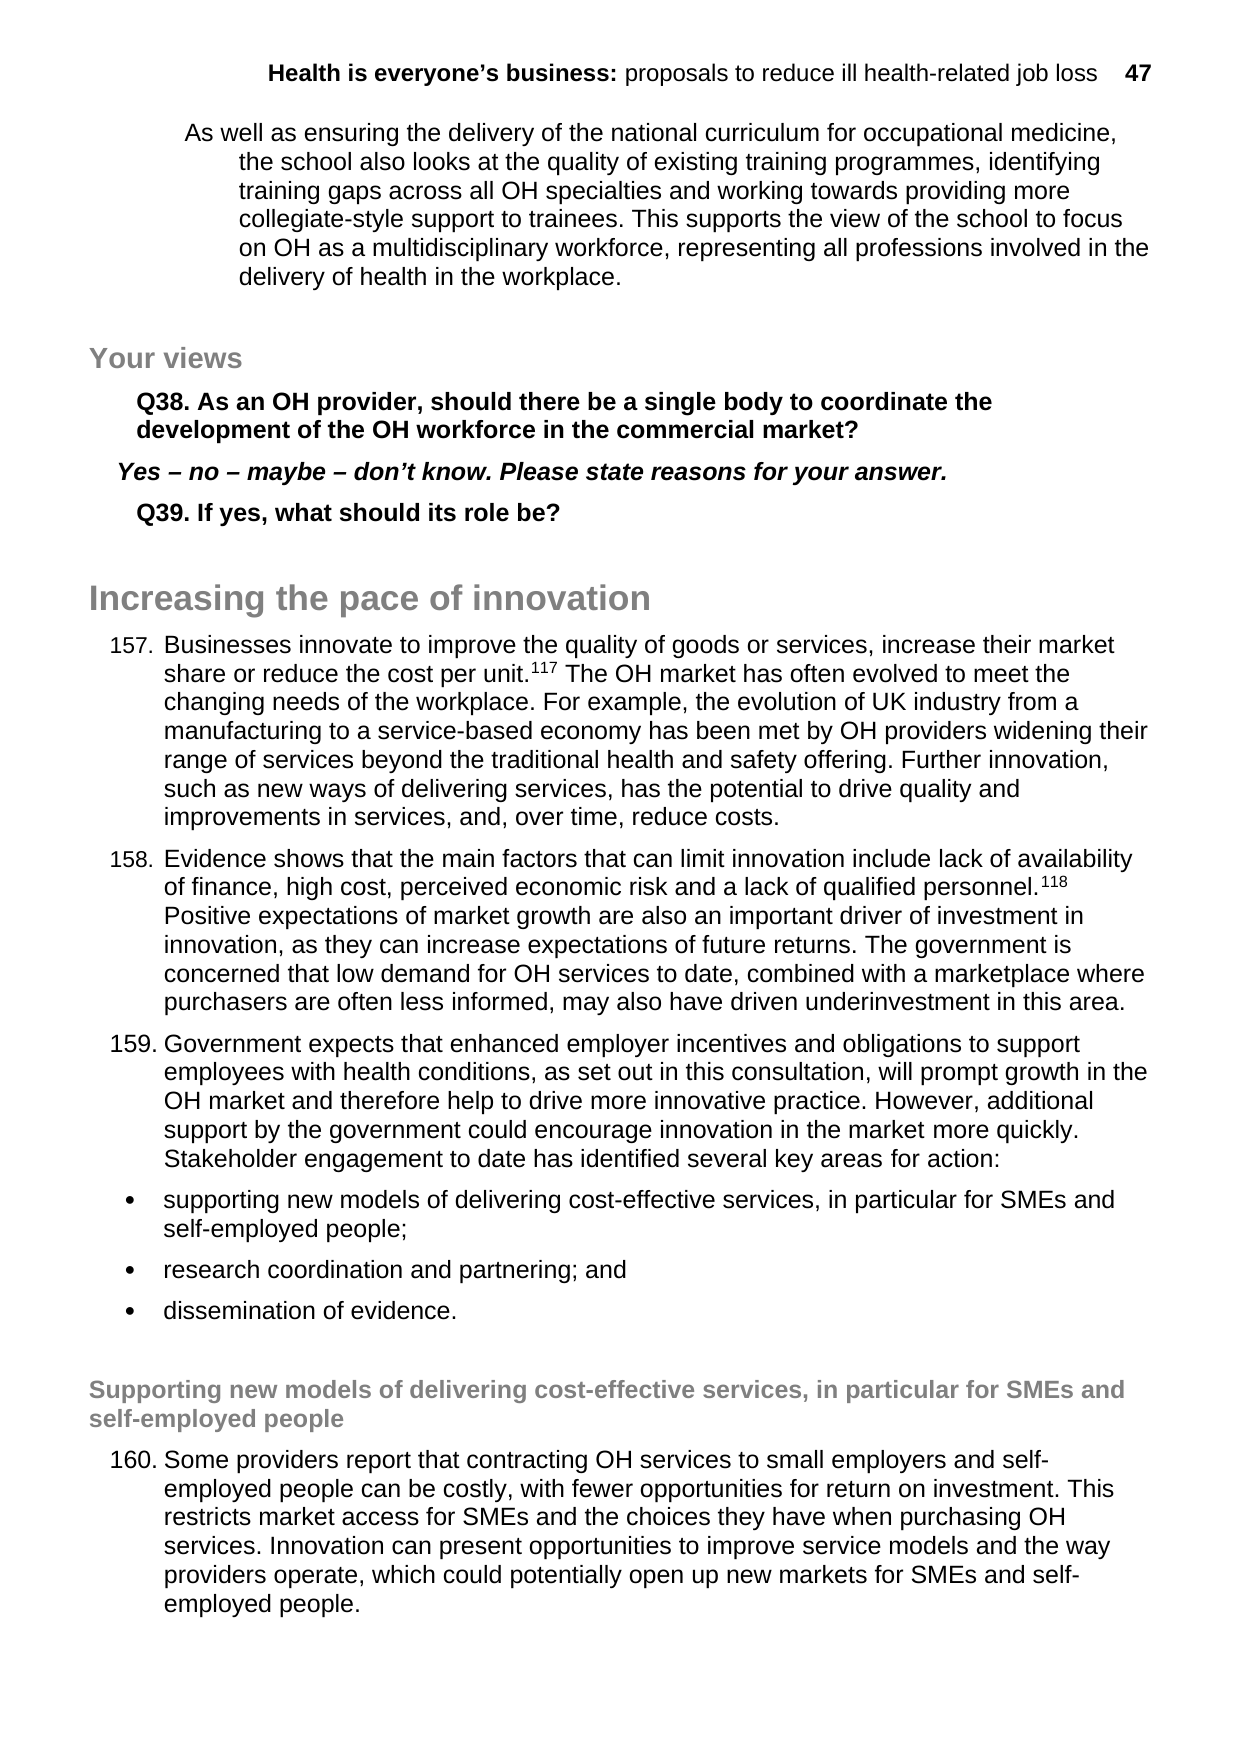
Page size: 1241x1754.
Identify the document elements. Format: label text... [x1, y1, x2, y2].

list Some providers report that contracting OH services to small employers and self-employed people can be costly, with fewer opportunities for return on investment. This restricts market access for SMEs and the choices they have when purchasing OH services. Innovation can present opportunities to improve service models and the way providers operate, which could potentially open up new markets for SMEs and self-employed people. [109, 1445, 1152, 1617]
list Government expects that enhanced employer incentives and obligations to support employees with health conditions, as set out in this consultation, will prompt growth in the OH market and therefore help to drive more innovative practice. However, additional support by the government could encourage innovation in the market more quickly. Stakeholder engagement to date has identified several key areas for action: [109, 1029, 1152, 1172]
text Yes – no – maybe – don’t know. Please state reasons for your answer. [89, 457, 1152, 485]
list dissemination of evidence. [126, 1296, 1152, 1325]
text As well as ensuring the delivery of the national curriculum for occupational medicine, the school also looks at the quality of existing training programmes, identifying training gaps across all OH specialties and working towards providing more collegiate-style support to trainees. This supports the view of the school to focus on OH as a multidisciplinary workforce, representing all professions involved in the delivery of health in the workplace. [184, 118, 1152, 291]
subtitle Increasing the pace of innovation [89, 577, 1152, 617]
list Businesses innovate to improve the quality of goods or services, increase their market share or reduce the cost per unit. The OH market has often evolved to meet the changing needs of the workplace. For example, the evolution of UK industry from a manufacturing to a service-based economy has been met by OH providers widening their range of services beyond the traditional health and safety offering. Further innovation, such as new ways of delivering services, has the potential to drive quality and improvements in services, and, over time, reduce costs. [109, 630, 1152, 831]
list Evidence shows that the main factors that can limit innovation include lack of availability of finance, high cost, perceived economic risk and a lack of qualified personnel. Positive expectations of market growth are also an important driver of investment in innovation, as they can increase expectations of future returns. The government is concerned that low demand for OH services to date, combined with a marketplace where purchasers are often less informed, may also have driven underinvestment in this area. [109, 844, 1152, 1016]
list supporting new models of delivering cost-effective services, in particular for SMEs and self-employed people; [126, 1185, 1152, 1242]
subtitle Supporting new models of delivering cost-effective services, in particular for SMEs and self-employed people [89, 1375, 1152, 1432]
text Q39. If yes, what should its role be? [136, 498, 1152, 527]
text Q38. As an OH provider, should there be a single body to coordinate the development of the OH workforce in the commercial market? [136, 387, 1152, 444]
subtitle Your views [89, 341, 1152, 374]
list research coordination and partnering; and [126, 1255, 1152, 1284]
